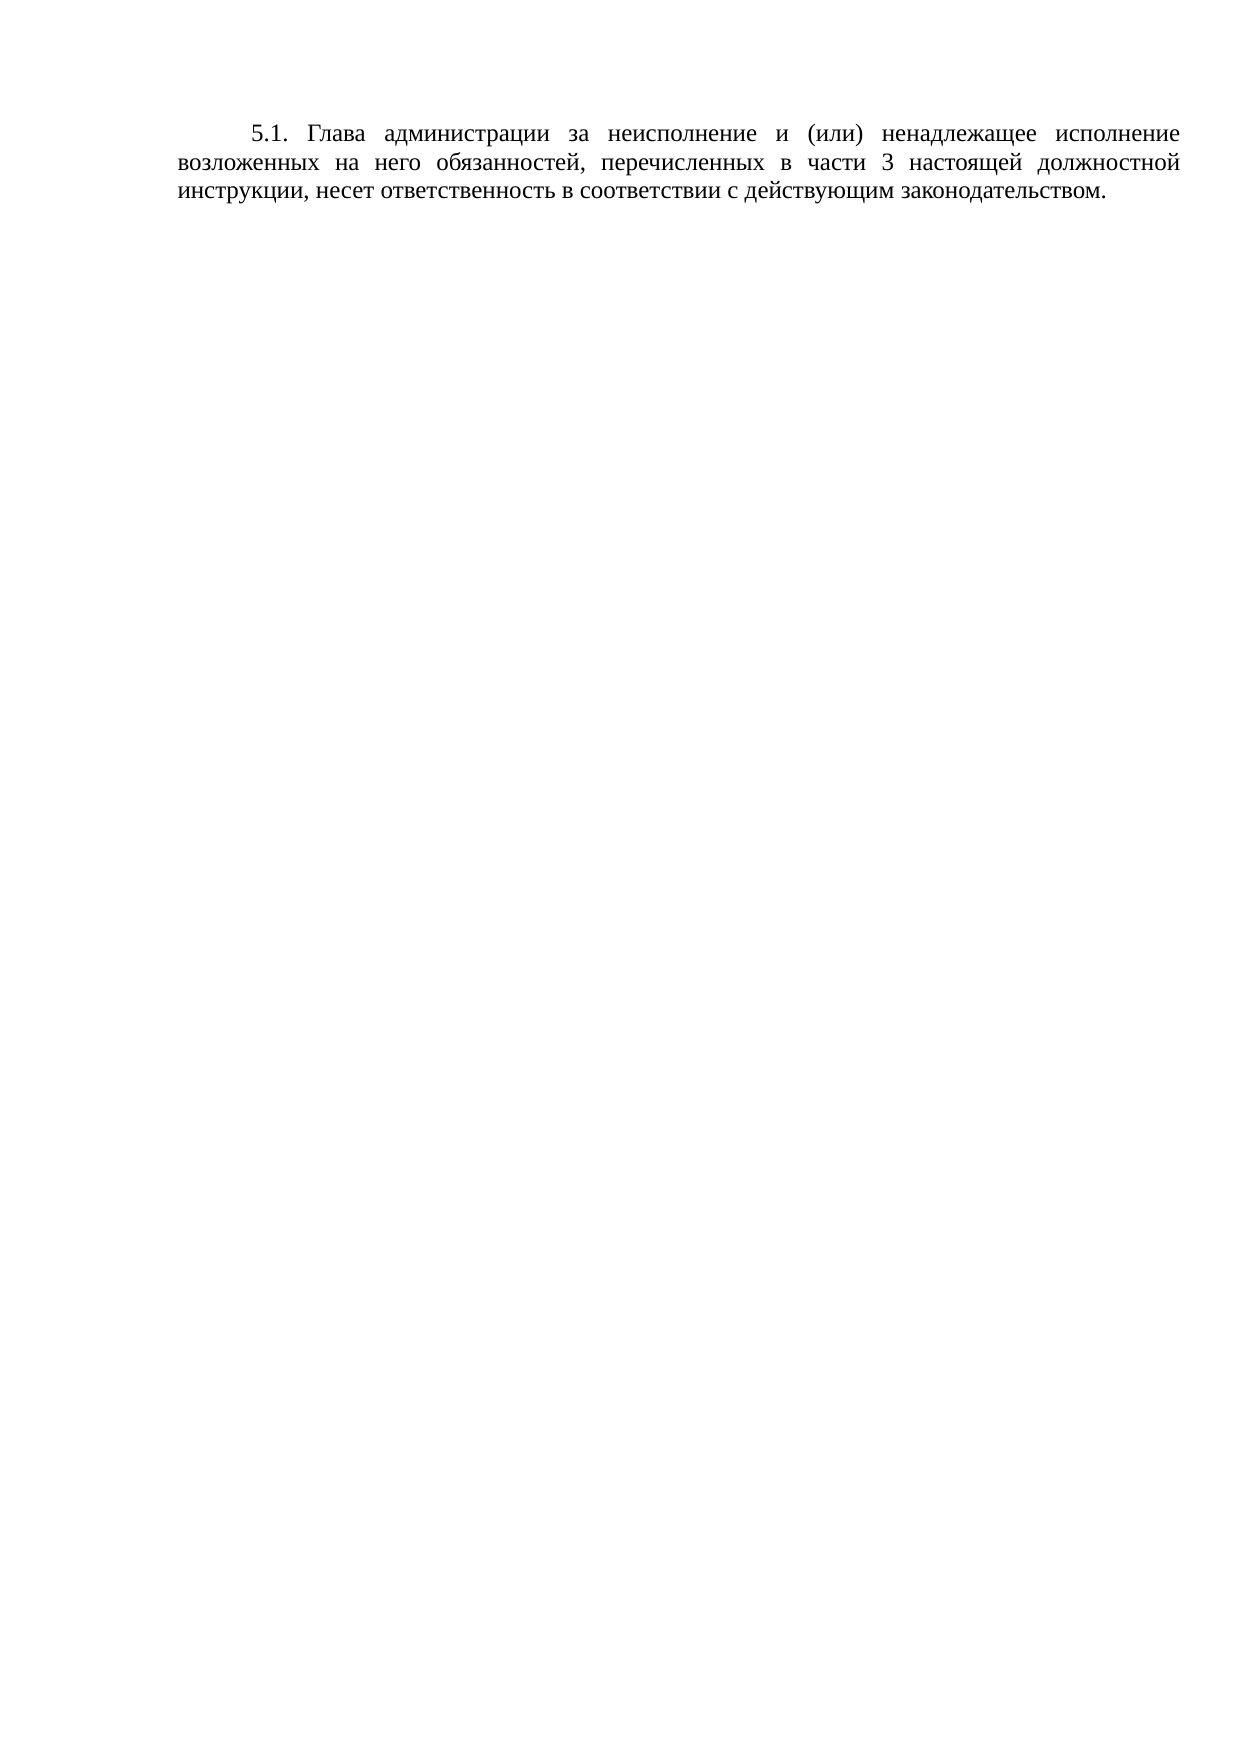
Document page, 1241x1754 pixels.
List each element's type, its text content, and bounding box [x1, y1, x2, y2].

text 5.1. Глава администрации за неисполнение и (или) ненадлежащее исполнение возложенных на него обязанностей, перечисленных в части 3 настоящей должностной инструкции, несет ответственность в соответствии с действующим законодательством. [177, 118, 1181, 204]
